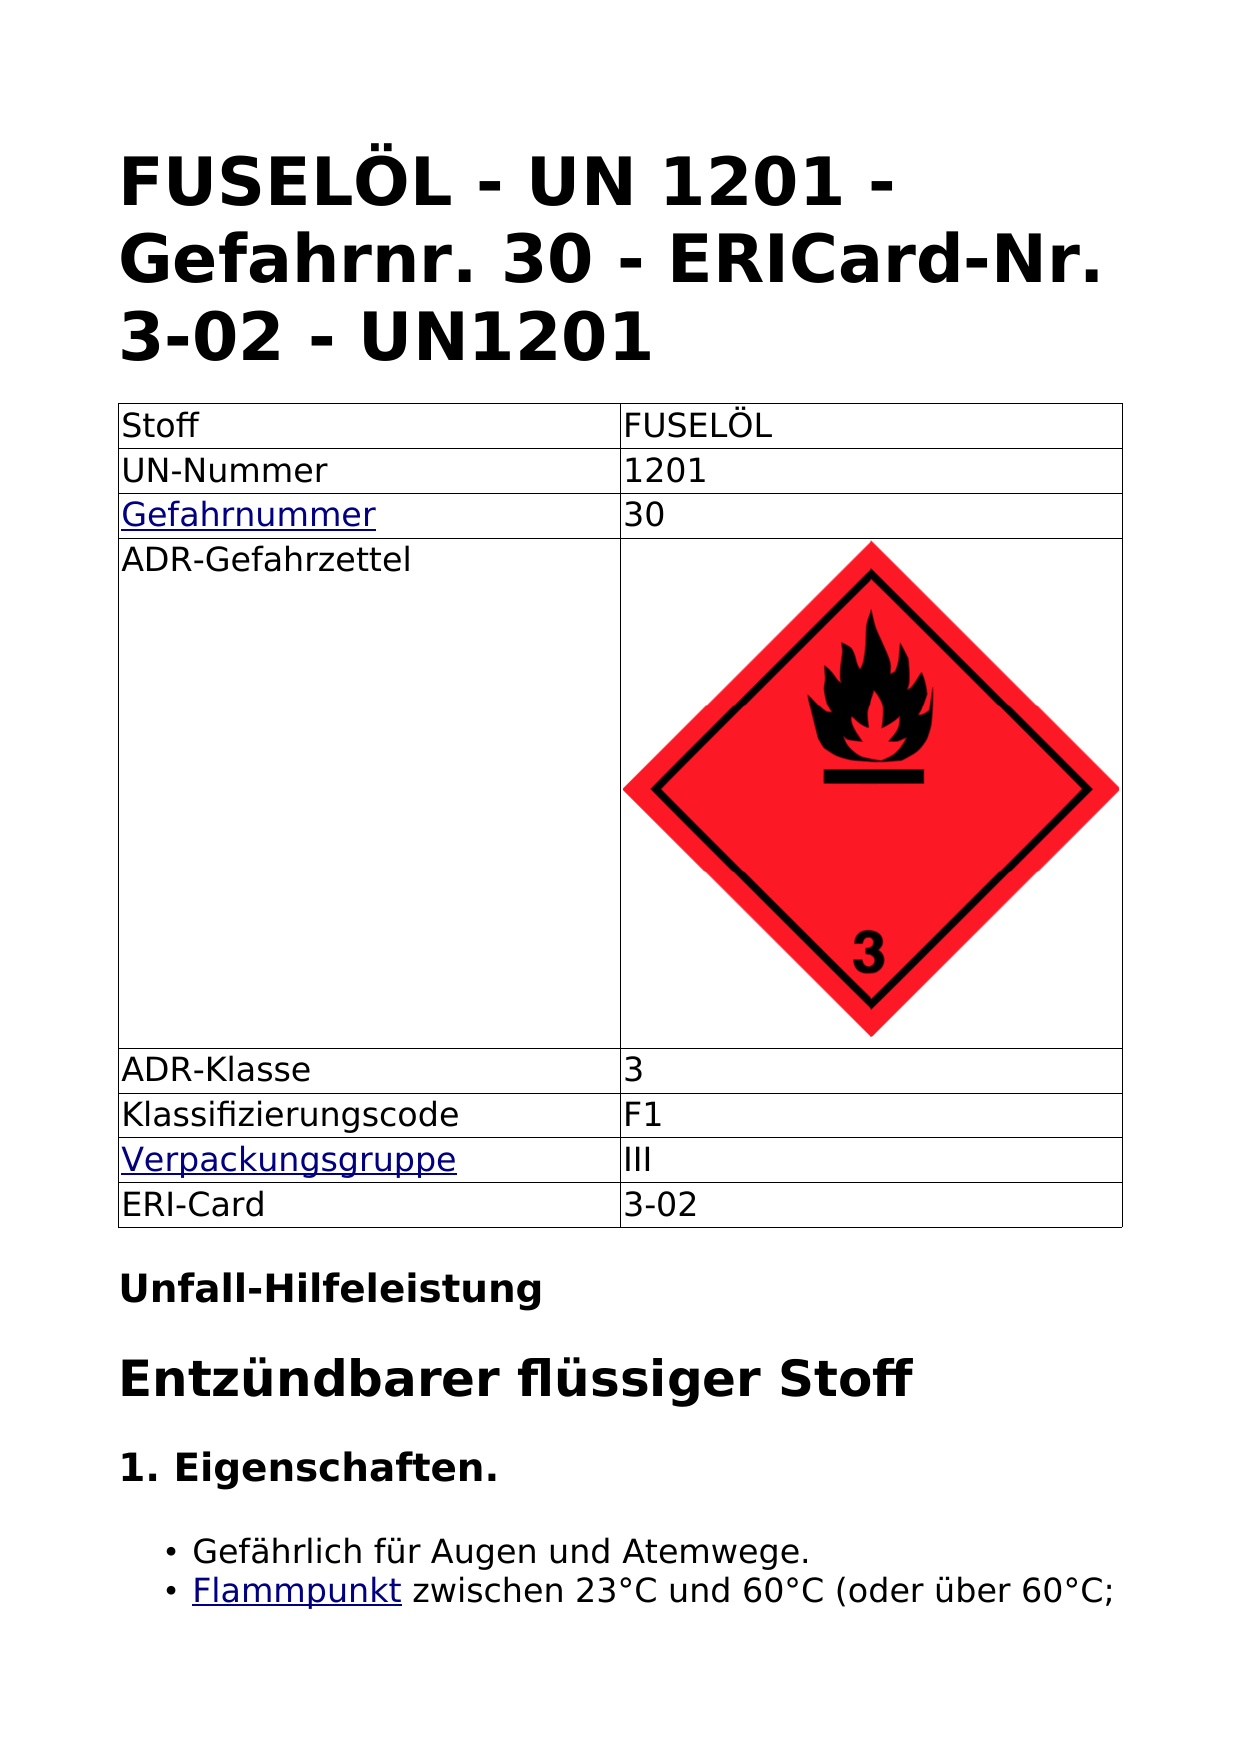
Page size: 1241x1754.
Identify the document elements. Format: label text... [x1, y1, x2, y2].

subtitle Unfall-Hilfeleistung [118, 1267, 1122, 1312]
table_cell 1201 [621, 449, 1122, 493]
subtitle Entzündbarer flüssiger Stoff [118, 1349, 1122, 1408]
subtitle 1. Eigenschaften. [118, 1445, 1122, 1490]
list Gefährlich für Augen und Atemwege. [177, 1532, 1122, 1571]
table_cell Verpackungsgruppe [119, 1138, 620, 1182]
table_cell 3 [621, 1049, 1122, 1092]
table_cell [621, 539, 1122, 1048]
table_header FUSELÖL [621, 404, 1122, 448]
table_cell UN-Nummer [119, 449, 620, 493]
picture [622, 540, 1120, 1037]
table_cell Gefahrnummer [119, 494, 620, 538]
table_cell ERI-Card [119, 1183, 620, 1227]
subtitle FUSELÖL - UN 1201 - Gefahrnr. 30 - ERICard-Nr. 3-02 - UN1201 [118, 143, 1122, 376]
table_cell ADR-Gefahrzettel [119, 539, 620, 1048]
table_cell 3-02 [621, 1183, 1122, 1227]
table_cell F1 [621, 1094, 1122, 1137]
table_cell III [621, 1138, 1122, 1182]
table_header Stoff [119, 404, 620, 448]
list Flammpunkt zwischen 23°C und 60°C (oder über 60°C; [177, 1571, 1122, 1610]
table_cell Klassifizierungscode [119, 1094, 620, 1137]
table_cell 30 [621, 494, 1122, 538]
table_cell ADR-Klasse [119, 1049, 620, 1092]
